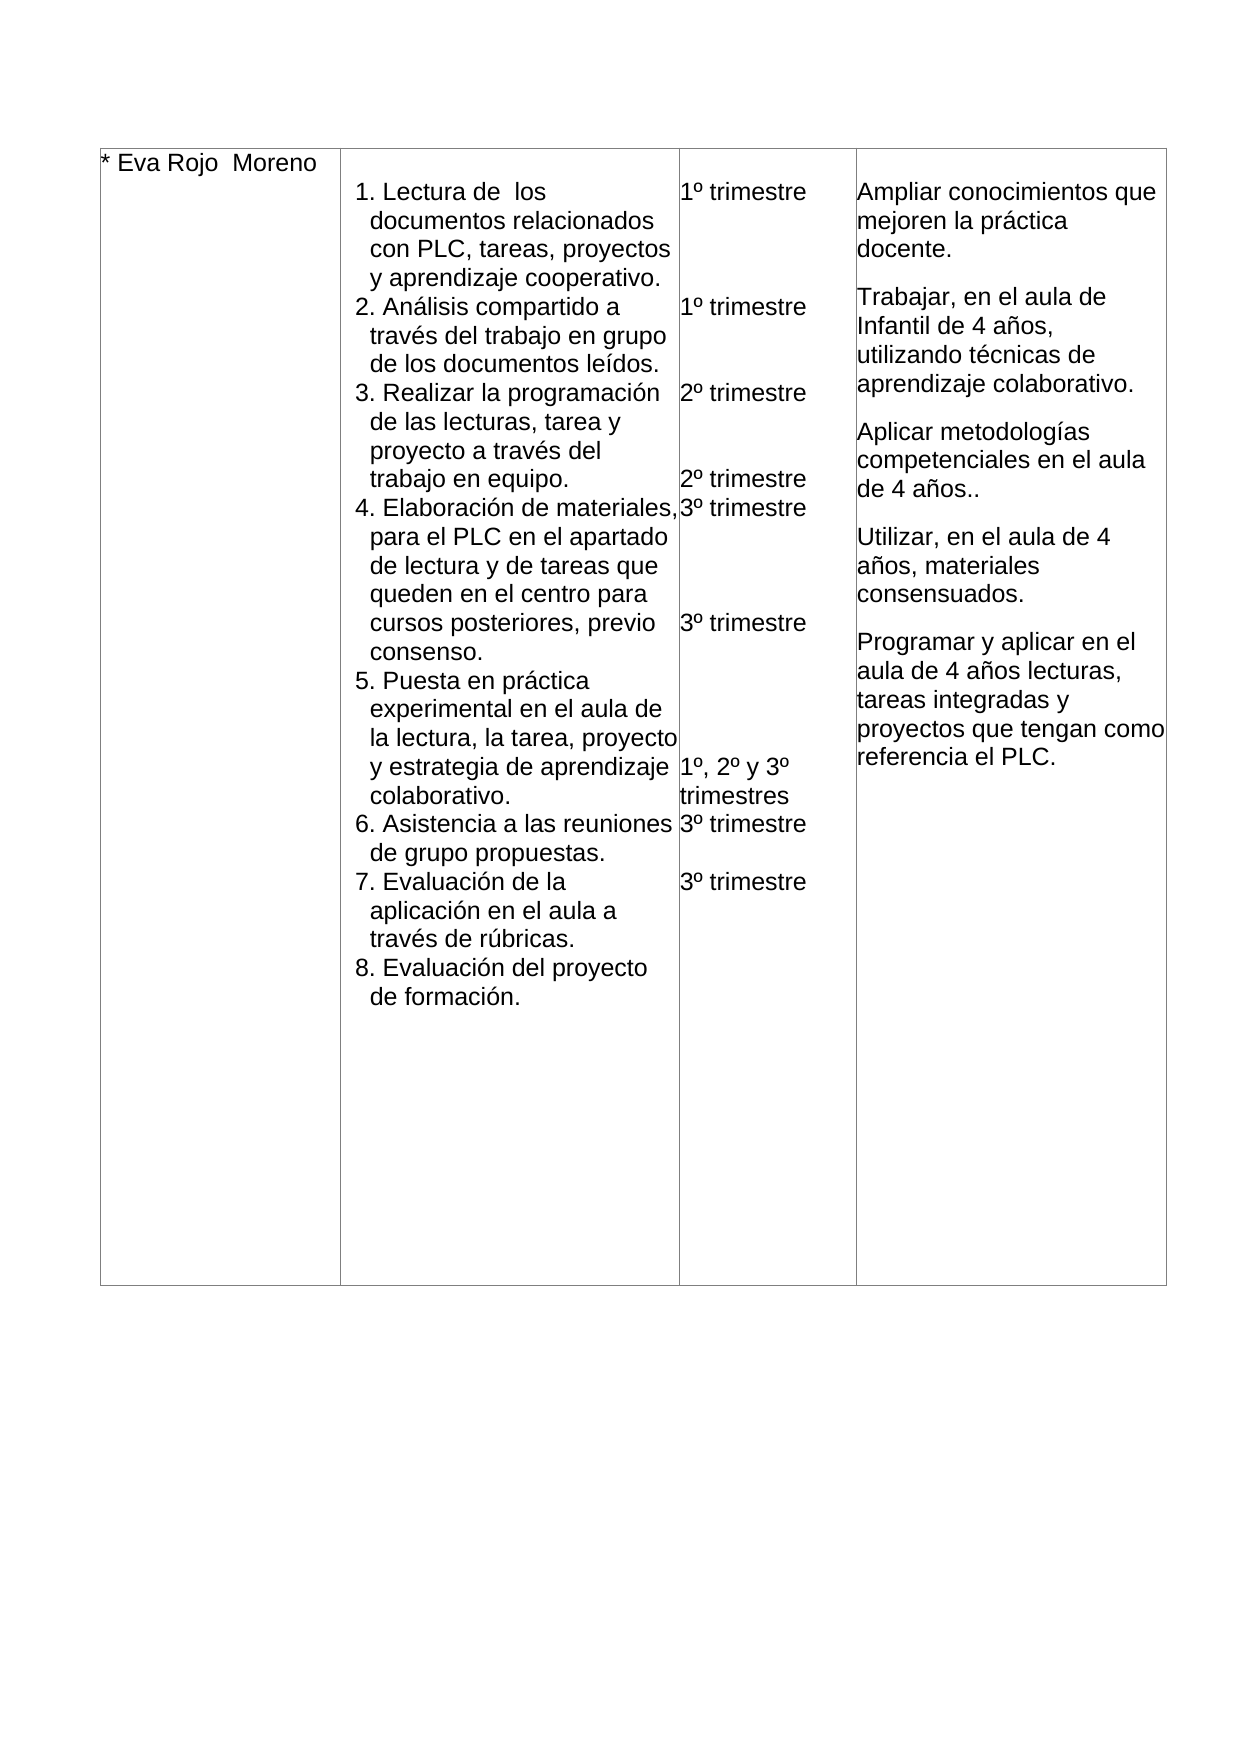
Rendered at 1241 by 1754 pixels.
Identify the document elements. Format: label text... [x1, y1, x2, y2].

table_header 1º trimestre 1º trimestre 2º trimestre 2º trimestre 3º trimestre 3º trimestre 1º, 2º y 3º trimestres 3º trimestre 3º trimestre [680, 149, 856, 1285]
table_header * Eva Rojo Moreno [101, 149, 340, 1285]
table_header 1. Lectura de los documentos relacionados con PLC, tareas, proyectos y aprendizaje cooperativo. 2. Análisis compartido a través del trabajo en grupo de los documentos leídos. 3. Realizar la programación de las lecturas, tarea y proyecto a través del trabajo en equipo. 4. Elaboración de materiales, para el PLC en el apartado de lectura y de tareas que queden en el centro para cursos posteriores, previo consenso. 5. Puesta en práctica experimental en el aula de la lectura, la tarea, proyecto y estrategia de aprendizaje colaborativo. 6. Asistencia a las reuniones de grupo propuestas. 7. Evaluación de la aplicación en el aula a través de rúbricas. 8. Evaluación del proyecto de formación. [341, 149, 679, 1285]
table_header Ampliar conocimientos que mejoren la práctica docente. Trabajar, en el aula de Infantil de 4 años, utilizando técnicas de aprendizaje colaborativo. Aplicar metodologías competenciales en el aula de 4 años.. Utilizar, en el aula de 4 años, materiales consensuados. Programar y aplicar en el aula de 4 años lecturas, tareas integradas y proyectos que tengan como referencia el PLC. [857, 149, 1166, 1285]
